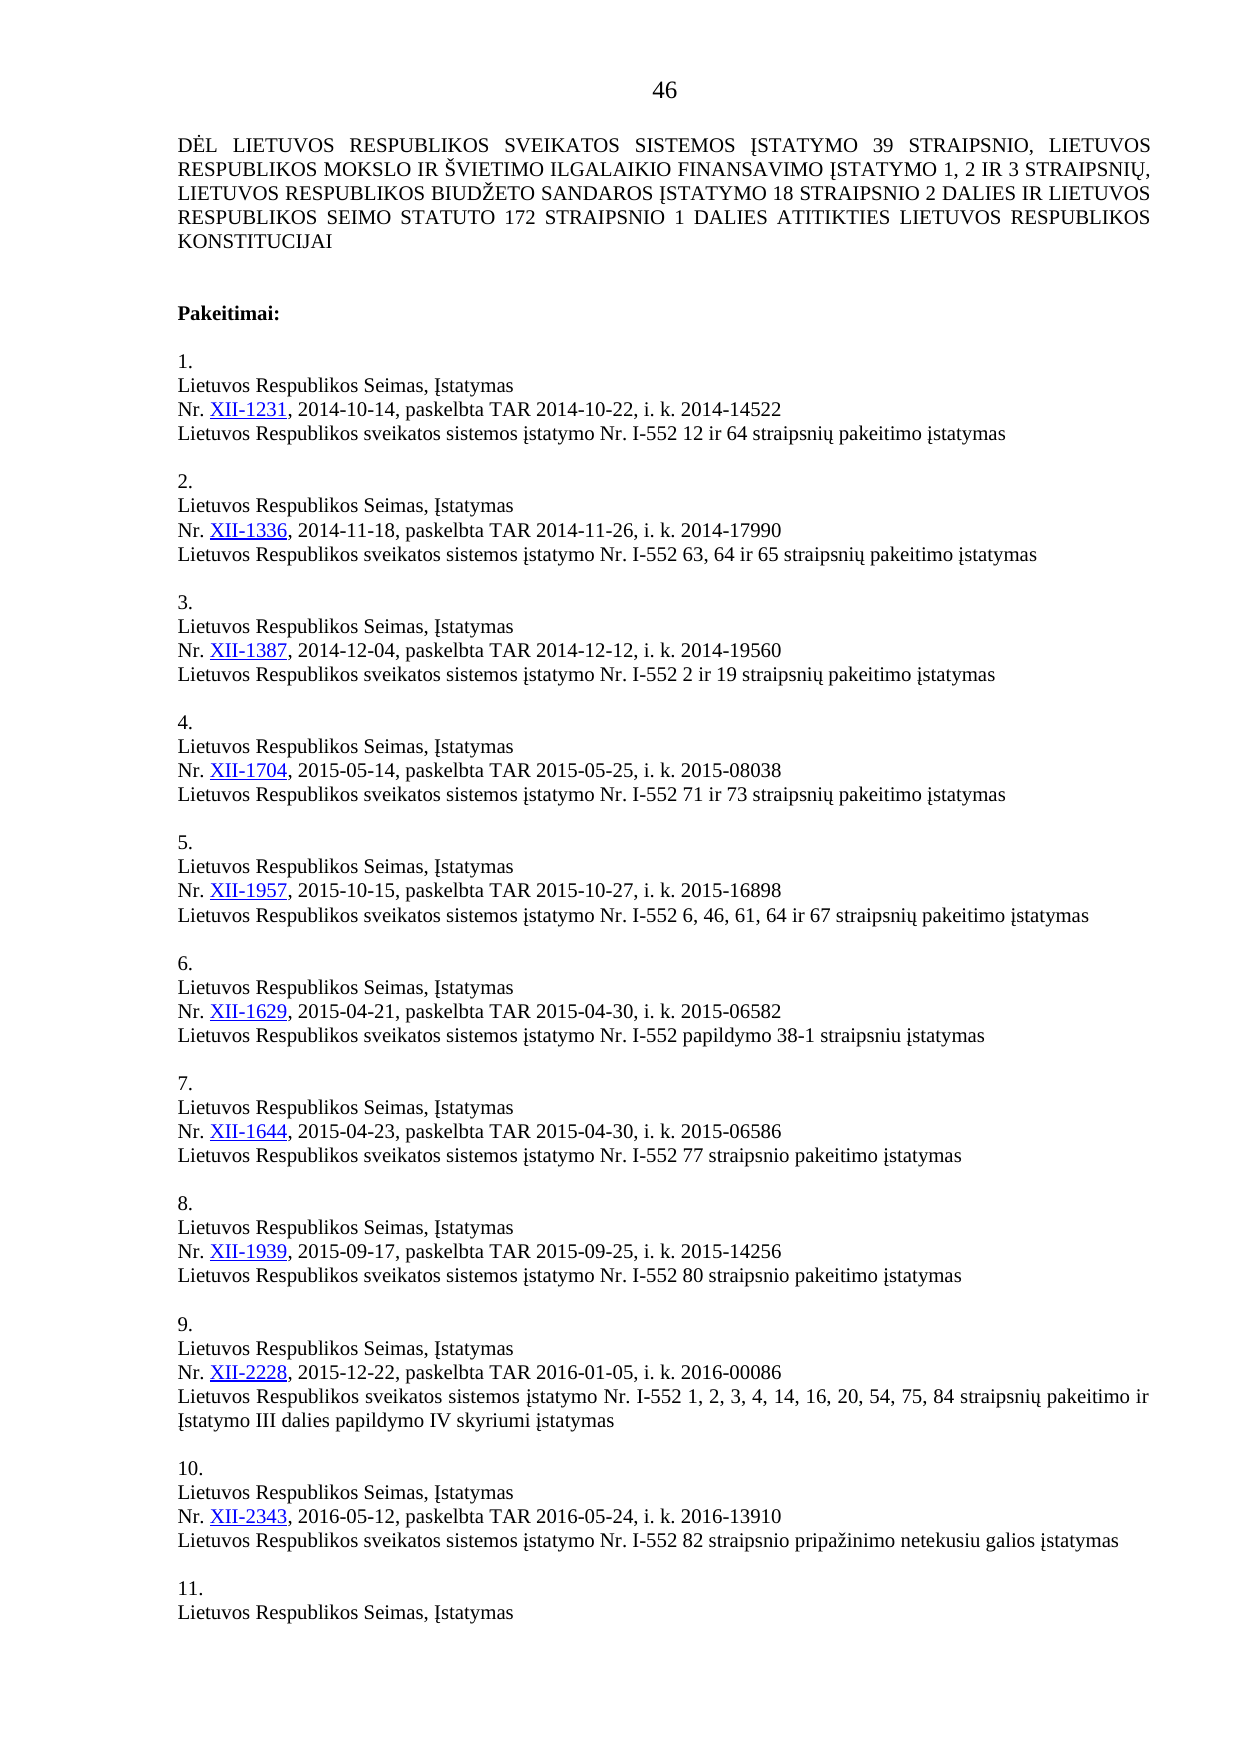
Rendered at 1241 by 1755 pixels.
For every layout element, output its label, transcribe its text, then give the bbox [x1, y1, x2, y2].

text DĖL LIETUVOS RESPUBLIKOS SVEIKATOS SISTEMOS ĮSTATYMO 39 STRAIPSNIO, LIETUVOS RESPUBLIKOS MOKSLO IR ŠVIETIMO ILGALAIKIO FINANSAVIMO ĮSTATYMO 1, 2 IR 3 STRAIPSNIŲ, LIETUVOS RESPUBLIKOS BIUDŽETO SANDAROS ĮSTATYMO 18 STRAIPSNIO 2 DALIES IR LIETUVOS RESPUBLIKOS SEIMO STATUTO 172 STRAIPSNIO 1 DALIES ATITIKTIES LIETUVOS RESPUBLIKOS KONSTITUCIJAI [177, 132, 1152, 253]
text Lietuvos Respublikos sveikatos sistemos įstatymo Nr. I-552 63, 64 ir 65 straipsnių pakeitimo įstatymas [177, 542, 1152, 566]
text 11. [177, 1576, 1152, 1600]
text 9. [177, 1312, 1152, 1336]
text Lietuvos Respublikos sveikatos sistemos įstatymo Nr. I-552 6, 46, 61, 64 ir 67 straipsnių pakeitimo įstatymas [177, 902, 1152, 927]
text 7. [177, 1071, 1152, 1095]
text Nr. XII-2343, 2016-05-12, paskelbta TAR 2016-05-24, i. k. 2016-13910 [177, 1504, 1152, 1528]
text Pakeitimai: [177, 301, 1152, 325]
text Lietuvos Respublikos Seimas, Įstatymas [177, 1215, 1152, 1239]
text 8. [177, 1191, 1152, 1215]
text Lietuvos Respublikos Seimas, Įstatymas [177, 734, 1152, 758]
text Lietuvos Respublikos Seimas, Įstatymas [177, 493, 1152, 517]
text Lietuvos Respublikos Seimas, Įstatymas [177, 854, 1152, 878]
text Lietuvos Respublikos sveikatos sistemos įstatymo Nr. I-552 1, 2, 3, 4, 14, 16, 20, 54, 75, 84 straipsnių pakeitimo ir Įstatymo III dalies papildymo IV skyriumi įstatymas [177, 1384, 1152, 1432]
text Lietuvos Respublikos sveikatos sistemos įstatymo Nr. I-552 papildymo 38-1 straipsniu įstatymas [177, 1023, 1152, 1047]
text Nr. XII-1939, 2015-09-17, paskelbta TAR 2015-09-25, i. k. 2015-14256 [177, 1239, 1152, 1263]
text Lietuvos Respublikos Seimas, Įstatymas [177, 975, 1152, 999]
text Nr. XII-1704, 2015-05-14, paskelbta TAR 2015-05-25, i. k. 2015-08038 [177, 758, 1152, 782]
text 5. [177, 830, 1152, 854]
text 10. [177, 1456, 1152, 1480]
text 1. [177, 349, 1152, 373]
text Nr. XII-1387, 2014-12-04, paskelbta TAR 2014-12-12, i. k. 2014-19560 [177, 638, 1152, 662]
text Nr. XII-1957, 2015-10-15, paskelbta TAR 2015-10-27, i. k. 2015-16898 [177, 878, 1152, 902]
text Lietuvos Respublikos Seimas, Įstatymas [177, 1600, 1152, 1624]
text 6. [177, 951, 1152, 975]
text Lietuvos Respublikos sveikatos sistemos įstatymo Nr. I-552 80 straipsnio pakeitimo įstatymas [177, 1263, 1152, 1287]
text Lietuvos Respublikos sveikatos sistemos įstatymo Nr. I-552 2 ir 19 straipsnių pakeitimo įstatymas [177, 662, 1152, 686]
text Lietuvos Respublikos sveikatos sistemos įstatymo Nr. I-552 71 ir 73 straipsnių pakeitimo įstatymas [177, 782, 1152, 806]
text Lietuvos Respublikos Seimas, Įstatymas [177, 1095, 1152, 1119]
text Lietuvos Respublikos Seimas, Įstatymas [177, 1336, 1152, 1360]
text 2. [177, 469, 1152, 493]
text Lietuvos Respublikos Seimas, Įstatymas [177, 1480, 1152, 1504]
text Lietuvos Respublikos Seimas, Įstatymas [177, 373, 1152, 397]
text Lietuvos Respublikos sveikatos sistemos įstatymo Nr. I-552 12 ir 64 straipsnių pakeitimo įstatymas [177, 421, 1152, 445]
text Nr. XII-1231, 2014-10-14, paskelbta TAR 2014-10-22, i. k. 2014-14522 [177, 397, 1152, 421]
text Nr. XII-2228, 2015-12-22, paskelbta TAR 2016-01-05, i. k. 2016-00086 [177, 1360, 1152, 1384]
text 4. [177, 710, 1152, 734]
text 3. [177, 590, 1152, 614]
text Nr. XII-1644, 2015-04-23, paskelbta TAR 2015-04-30, i. k. 2015-06586 [177, 1119, 1152, 1143]
text Nr. XII-1629, 2015-04-21, paskelbta TAR 2015-04-30, i. k. 2015-06582 [177, 999, 1152, 1023]
text Lietuvos Respublikos Seimas, Įstatymas [177, 614, 1152, 638]
text Nr. XII-1336, 2014-11-18, paskelbta TAR 2014-11-26, i. k. 2014-17990 [177, 517, 1152, 542]
text Lietuvos Respublikos sveikatos sistemos įstatymo Nr. I-552 77 straipsnio pakeitimo įstatymas [177, 1143, 1152, 1167]
text Lietuvos Respublikos sveikatos sistemos įstatymo Nr. I-552 82 straipsnio pripažinimo netekusiu galios įstatymas [177, 1528, 1152, 1552]
